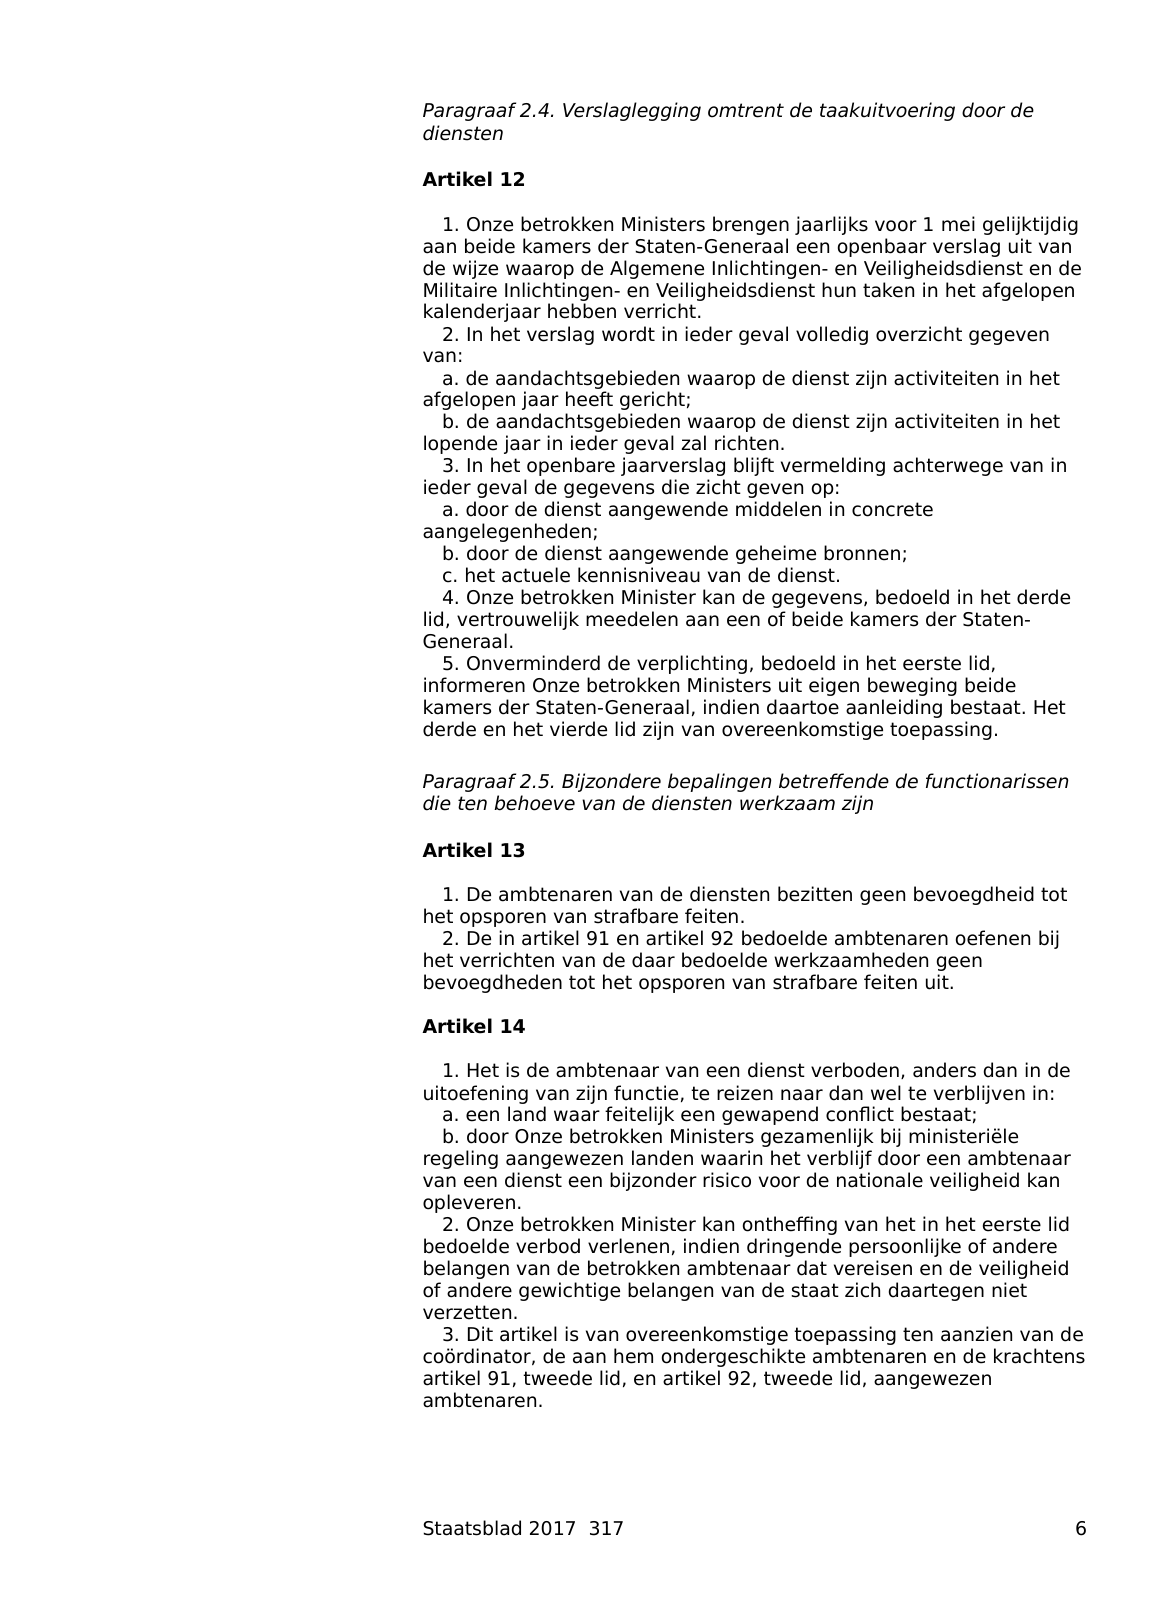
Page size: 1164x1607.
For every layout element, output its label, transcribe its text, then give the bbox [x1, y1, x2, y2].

text 1. De ambtenaren van de diensten bezitten geen bevoegdheid tot het opsporen van strafbare feiten. [422, 884, 1087, 928]
text a. door de dienst aangewende middelen in concrete aangelegenheden; [422, 499, 1087, 543]
subtitle Artikel 14 [422, 1016, 1087, 1038]
text 2. Onze betrokken Minister kan ontheffing van het in het eerste lid bedoelde verbod verlenen, indien dringende persoonlijke of andere belangen van de betrokken ambtenaar dat vereisen en de veiligheid of andere gewichtige belangen van de staat zich daartegen niet verzetten. [422, 1214, 1087, 1324]
text 1. Onze betrokken Ministers brengen jaarlijks voor 1 mei gelijktijdig aan beide kamers der Staten-Generaal een openbaar verslag uit van de wijze waarop de Algemene Inlichtingen- en Veiligheidsdienst en de Militaire Inlichtingen- en Veiligheidsdienst hun taken in het afgelopen kalenderjaar hebben verricht. [422, 213, 1087, 323]
subtitle Artikel 12 [422, 169, 1087, 191]
text 3. Dit artikel is van overeenkomstige toepassing ten aanzien van de coördinator, de aan hem ondergeschikte ambtenaren en de krachtens artikel 91, tweede lid, en artikel 92, tweede lid, aangewezen ambtenaren. [422, 1324, 1087, 1412]
text c. het actuele kennisniveau van de dienst. [422, 565, 1087, 587]
text 5. Onverminderd de verplichting, bedoeld in het eerste lid, informeren Onze betrokken Ministers uit eigen beweging beide kamers der Staten-Generaal, indien daartoe aanleiding bestaat. Het derde en het vierde lid zijn van overeenkomstige toepassing. [422, 653, 1087, 741]
text 1. Het is de ambtenaar van een dienst verboden, anders dan in de uitoefening van zijn functie, te reizen naar dan wel te verblijven in: [422, 1060, 1087, 1104]
text 2. In het verslag wordt in ieder geval volledig overzicht gegeven van: [422, 323, 1087, 367]
text 3. In het openbare jaarverslag blijft vermelding achterwege van in ieder geval de gegevens die zicht geven op: [422, 455, 1087, 499]
subtitle Artikel 13 [422, 840, 1087, 862]
text b. door Onze betrokken Ministers gezamenlijk bij ministeriële regeling aangewezen landen waarin het verblijf door een ambtenaar van een dienst een bijzonder risico voor de nationale veiligheid kan opleveren. [422, 1126, 1087, 1214]
text 2. De in artikel 91 en artikel 92 bedoelde ambtenaren oefenen bij het verrichten van de daar bedoelde werkzaamheden geen bevoegdheden tot het opsporen van strafbare feiten uit. [422, 928, 1087, 994]
text b. door de dienst aangewende geheime bronnen; [422, 543, 1087, 565]
subtitle Paragraaf 2.4. Verslaglegging omtrent de taakuitvoering door de diensten [422, 100, 1087, 144]
subtitle Paragraaf 2.5. Bijzondere bepalingen betreffende de functionarissen die ten behoeve van de diensten werkzaam zijn [422, 771, 1087, 815]
text 4. Onze betrokken Minister kan de gegevens, bedoeld in het derde lid, vertrouwelijk meedelen aan een of beide kamers der Staten-Generaal. [422, 587, 1087, 653]
text a. een land waar feitelijk een gewapend conflict bestaat; [422, 1104, 1087, 1126]
text b. de aandachtsgebieden waarop de dienst zijn activiteiten in het lopende jaar in ieder geval zal richten. [422, 411, 1087, 455]
text a. de aandachtsgebieden waarop de dienst zijn activiteiten in het afgelopen jaar heeft gericht; [422, 367, 1087, 411]
